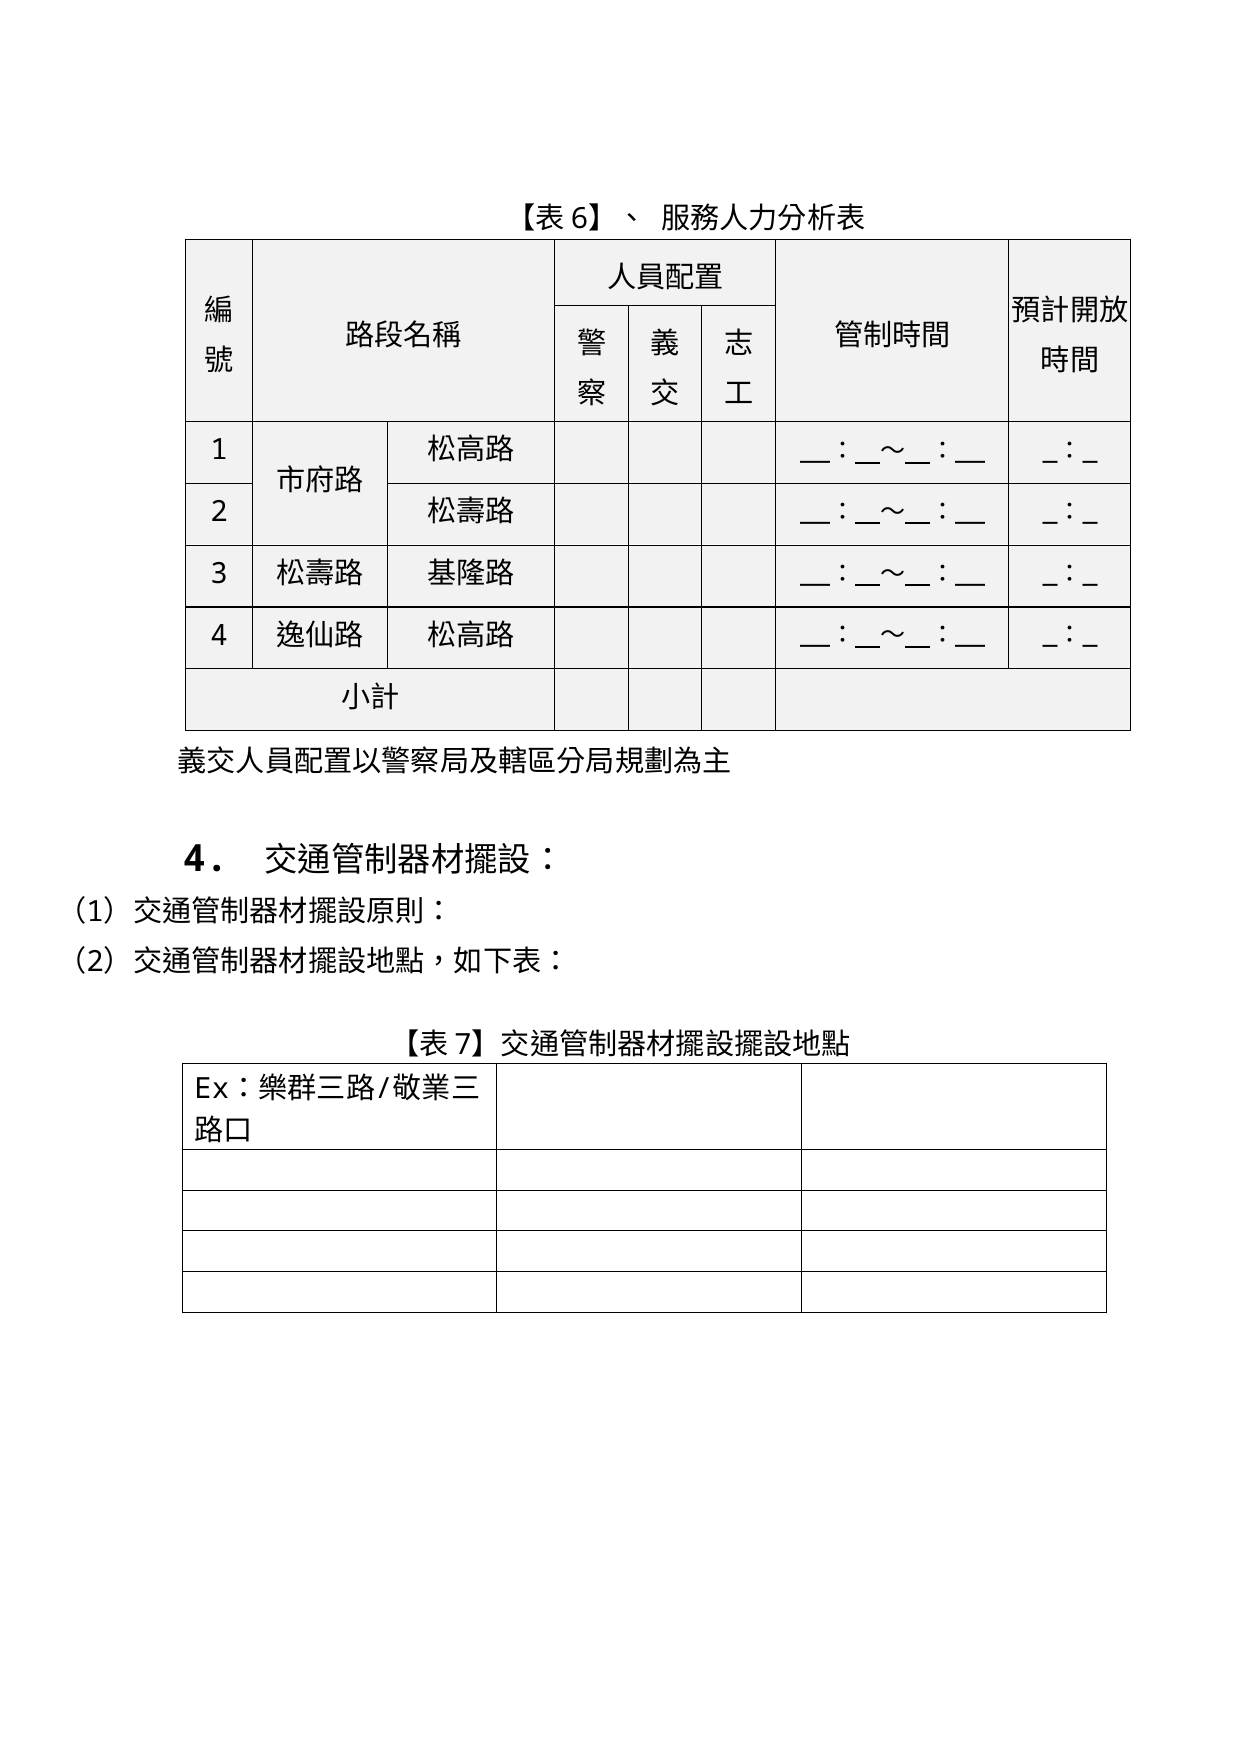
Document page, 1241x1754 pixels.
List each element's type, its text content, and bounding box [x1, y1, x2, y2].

table_cell 1 [186, 422, 252, 483]
table_cell 市府路 [253, 422, 387, 544]
table_cell [497, 1231, 801, 1271]
table_cell [702, 484, 775, 544]
list 交通管制器材擺設地點，如下表： [57, 931, 1107, 981]
table_cell [629, 546, 701, 606]
text 【表7】交通管制器材擺設擺設地點 [133, 1021, 1107, 1063]
table_cell [497, 1272, 801, 1312]
table_cell [702, 669, 775, 730]
list 交通管制器材擺設： [183, 831, 1107, 881]
table_cell _：_ [1009, 422, 1130, 483]
table_cell 小計 [186, 669, 554, 730]
table_cell __： ～ ：__ [776, 484, 1008, 544]
table_header 人員配置 [555, 240, 775, 305]
table_cell _：_ [1009, 484, 1130, 544]
table_cell [183, 1231, 496, 1271]
table_cell 松壽路 [388, 484, 554, 544]
table_cell 志工 [702, 306, 775, 421]
table_cell [802, 1150, 1106, 1190]
table_header 編號 [186, 240, 252, 421]
table_cell 松高路 [388, 608, 554, 668]
table_cell _：_ [1009, 546, 1130, 606]
table_cell [702, 422, 775, 483]
text 義交人員配置以警察局及轄區分局規劃為主 [177, 731, 1107, 781]
text 【表6】、 服務人力分析表 [264, 189, 1107, 239]
table_cell [555, 608, 628, 668]
list 交通管制器材擺設原則： [57, 881, 1107, 931]
table_cell __： ～ ：__ [776, 422, 1008, 483]
table_cell [183, 1191, 496, 1230]
table_cell __： ～ ：__ [776, 608, 1008, 668]
table_header Ex：樂群三路/敬業三路口 [183, 1064, 496, 1149]
table_cell [497, 1150, 801, 1190]
table_cell 4 [186, 608, 252, 668]
table_cell 松壽路 [253, 546, 387, 606]
table_cell [555, 546, 628, 606]
table_cell [183, 1150, 496, 1190]
table_cell [802, 1191, 1106, 1230]
table_cell [497, 1191, 801, 1230]
table_cell [629, 484, 701, 544]
table_cell 3 [186, 546, 252, 606]
table_cell [802, 1231, 1106, 1271]
table_cell [702, 546, 775, 606]
table_cell [776, 669, 1130, 730]
table_header [497, 1064, 801, 1149]
table_cell [555, 484, 628, 544]
table_cell [629, 422, 701, 483]
table_cell [629, 608, 701, 668]
table_cell 警察 [555, 306, 628, 421]
table_cell [555, 422, 628, 483]
table_cell 松高路 [388, 422, 554, 483]
table_header 路段名稱 [253, 240, 554, 421]
table_cell [629, 669, 701, 730]
table_cell 逸仙路 [253, 608, 387, 668]
table_cell _：_ [1009, 608, 1130, 668]
table_cell [183, 1272, 496, 1312]
table_cell [555, 669, 628, 730]
table_cell __： ～ ：__ [776, 546, 1008, 606]
table_cell 基隆路 [388, 546, 554, 606]
table_header 管制時間 [776, 240, 1008, 421]
table_cell 2 [186, 484, 252, 544]
table_header [802, 1064, 1106, 1149]
table_header 預計開放時間 [1009, 240, 1130, 421]
table_cell [702, 608, 775, 668]
table_cell 義交 [629, 306, 701, 421]
table_cell [802, 1272, 1106, 1312]
